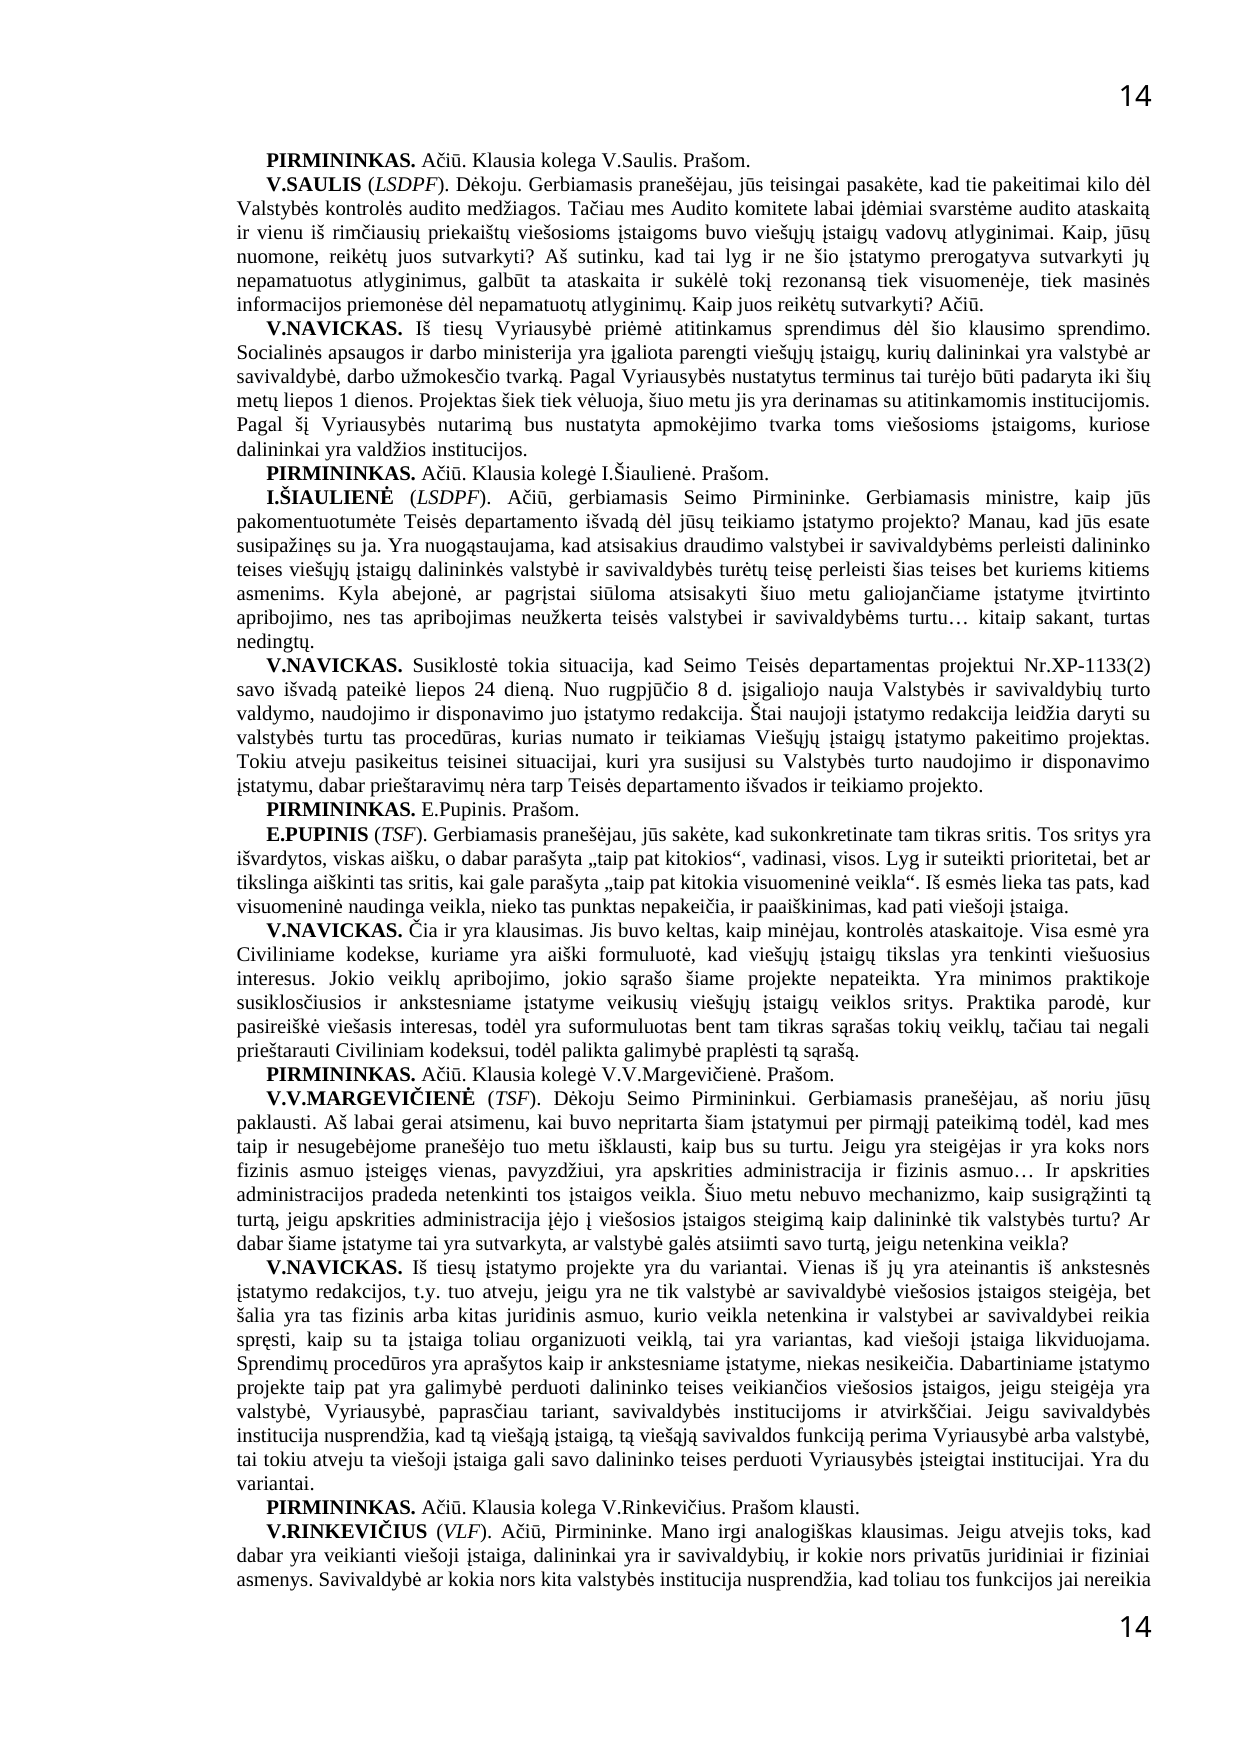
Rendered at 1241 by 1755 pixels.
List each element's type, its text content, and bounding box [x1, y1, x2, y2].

text V.NAVICKAS. Iš tiesų įstatymo projekte yra du variantai. Vienas iš jų yra ateinantis iš ankstesnės įstatymo redakcijos, t.y. tuo atveju, jeigu yra ne tik valstybė ar savivaldybė viešosios įstaigos steigėja, bet šalia yra tas fizinis arba kitas juridinis asmuo, kurio veikla netenkina ir valstybei ar savivaldybei reikia spręsti, kaip su ta įstaiga toliau organizuoti veiklą, tai yra variantas, kad viešoji įstaiga likviduojama. Sprendimų procedūros yra aprašytos kaip ir ankstesniame įstatyme, niekas nesikeičia. Dabartiniame įstatymo projekte taip pat yra galimybė perduoti dalininko teises veikiančios viešosios įstaigos, jeigu steigėja yra valstybė, Vyriausybė, paprasčiau tariant, savivaldybės institucijoms ir atvirkščiai. Jeigu savivaldybės institucija nusprendžia, kad tą viešąją įstaigą, tą viešąją savivaldos funkciją perima Vyriausybė arba valstybė, tai tokiu atveju ta viešoji įstaiga gali savo dalininko teises perduoti Vyriausybės įsteigtai institucijai. Yra du variantai. [236, 1254, 1152, 1495]
text I.ŠIAULIENĖ (LSDPF). Ačiū, gerbiamasis Seimo Pirmininke. Gerbiamasis ministre, kaip jūs pakomentuotumėte Teisės departamento išvadą dėl jūsų teikiamo įstatymo projekto? Manau, kad jūs esate susipažinęs su ja. Yra nuogąstaujama, kad atsisakius draudimo valstybei ir savivaldybėms perleisti dalininko teises viešųjų įstaigų dalininkės valstybė ir savivaldybės turėtų teisę perleisti šias teises bet kuriems kitiems asmenims. Kyla abejonė, ar pagrįstai siūloma atsisakyti šiuo metu galiojančiame įstatyme įtvirtinto apribojimo, nes tas apribojimas neužkerta teisės valstybei ir savivaldybėms turtu… kitaip sakant, turtas nedingtų. [236, 484, 1152, 653]
text PIRMININKAS. Ačiū. Klausia kolega V.Rinkevičius. Prašom klausti. [236, 1495, 1152, 1519]
text PIRMININKAS. Ačiū. Klausia kolega V.Saulis. Prašom. [236, 148, 1152, 172]
text V.NAVICKAS. Čia ir yra klausimas. Jis buvo keltas, kaip minėjau, kontrolės ataskaitoje. Visa esmė yra Civiliniame kodekse, kuriame yra aiški formuluotė, kad viešųjų įstaigų tikslas yra tenkinti viešuosius interesus. Jokio veiklų apribojimo, jokio sąrašo šiame projekte nepateikta. Yra minimos praktikoje susiklosčiusios ir ankstesniame įstatyme veikusių viešųjų įstaigų veiklos sritys. Praktika parodė, kur pasireiškė viešasis interesas, todėl yra suformuluotas bent tam tikras sąrašas tokių veiklų, tačiau tai negali prieštarauti Civiliniam kodeksui, todėl palikta galimybė praplėsti tą sąrašą. [236, 918, 1152, 1062]
text PIRMININKAS. Ačiū. Klausia kolegė I.Šiaulienė. Prašom. [236, 461, 1152, 484]
text E.PUPINIS (TSF). Gerbiamasis pranešėjau, jūs sakėte, kad sukonkretinate tam tikras sritis. Tos sritys yra išvardytos, viskas aišku, o dabar parašyta „taip pat kitokios“, vadinasi, visos. Lyg ir suteikti prioritetai, bet ar tikslinga aiškinti tas sritis, kai gale parašyta „taip pat kitokia visuomeninė veikla“. Iš esmės lieka tas pats, kad visuomeninė naudinga veikla, nieko tas punktas nepakeičia, ir paaiškinimas, kad pati viešoji įstaiga. [236, 821, 1152, 918]
text V.V.MARGEVIČIENĖ (TSF). Dėkoju Seimo Pirmininkui. Gerbiamasis pranešėjau, aš noriu jūsų paklausti. Aš labai gerai atsimenu, kai buvo nepritarta šiam įstatymui per pirmąjį pateikimą todėl, kad mes taip ir nesugebėjome pranešėjo tuo metu išklausti, kaip bus su turtu. Jeigu yra steigėjas ir yra koks nors fizinis asmuo įsteigęs vienas, pavyzdžiui, yra apskrities administracija ir fizinis asmuo… Ir apskrities administracijos pradeda netenkinti tos įstaigos veikla. Šiuo metu nebuvo mechanizmo, kaip susigrąžinti tą turtą, jeigu apskrities administracija įėjo į viešosios įstaigos steigimą kaip dalininkė tik valstybės turtu? Ar dabar šiame įstatyme tai yra sutvarkyta, ar valstybė galės atsiimti savo turtą, jeigu netenkina veikla? [236, 1086, 1152, 1254]
text V.RINKEVIČIUS (VLF). Ačiū, Pirmininke. Mano irgi analogiškas klausimas. Jeigu atvejis toks, kad dabar yra veikianti viešoji įstaiga, dalininkai yra ir savivaldybių, ir kokie nors privatūs juridiniai ir fiziniai asmenys. Savivaldybė ar kokia nors kita valstybės institucija nusprendžia, kad toliau tos funkcijos jai nereikia [236, 1519, 1152, 1591]
text V.SAULIS (LSDPF). Dėkoju. Gerbiamasis pranešėjau, jūs teisingai pasakėte, kad tie pakeitimai kilo dėl Valstybės kontrolės audito medžiagos. Tačiau mes Audito komitete labai įdėmiai svarstėme audito ataskaitą ir vienu iš rimčiausių priekaištų viešosioms įstaigoms buvo viešųjų įstaigų vadovų atlyginimai. Kaip, jūsų nuomone, reikėtų juos sutvarkyti? Aš sutinku, kad tai lyg ir ne šio įstatymo prerogatyva sutvarkyti jų nepamatuotus atlyginimus, galbūt ta ataskaita ir sukėlė tokį rezonansą tiek visuomenėje, tiek masinės informacijos priemonėse dėl nepamatuotų atlyginimų. Kaip juos reikėtų sutvarkyti? Ačiū. [236, 172, 1152, 316]
text V.NAVICKAS. Iš tiesų Vyriausybė priėmė atitinkamus sprendimus dėl šio klausimo sprendimo. Socialinės apsaugos ir darbo ministerija yra įgaliota parengti viešųjų įstaigų, kurių dalininkai yra valstybė ar savivaldybė, darbo užmokesčio tvarką. Pagal Vyriausybės nustatytus terminus tai turėjo būti padaryta iki šių metų liepos 1 dienos. Projektas šiek tiek vėluoja, šiuo metu jis yra derinamas su atitinkamomis institucijomis. Pagal šį Vyriausybės nutarimą bus nustatyta apmokėjimo tvarka toms viešosioms įstaigoms, kuriose dalininkai yra valdžios institucijos. [236, 316, 1152, 461]
text V.NAVICKAS. Susiklostė tokia situacija, kad Seimo Teisės departamentas projektui Nr.XP-1133(2) savo išvadą pateikė liepos 24 dieną. Nuo rugpjūčio 8 d. įsigaliojo nauja Valstybės ir savivaldybių turto valdymo, naudojimo ir disponavimo juo įstatymo redakcija. Štai naujoji įstatymo redakcija leidžia daryti su valstybės turtu tas procedūras, kurias numato ir teikiamas Viešųjų įstaigų įstatymo pakeitimo projektas. Tokiu atveju pasikeitus teisinei situacijai, kuri yra susijusi su Valstybės turto naudojimo ir disponavimo įstatymu, dabar prieštaravimų nėra tarp Teisės departamento išvados ir teikiamo projekto. [236, 653, 1152, 797]
text PIRMININKAS. Ačiū. Klausia kolegė V.V.Margevičienė. Prašom. [236, 1062, 1152, 1086]
text PIRMININKAS. E.Pupinis. Prašom. [236, 797, 1152, 821]
